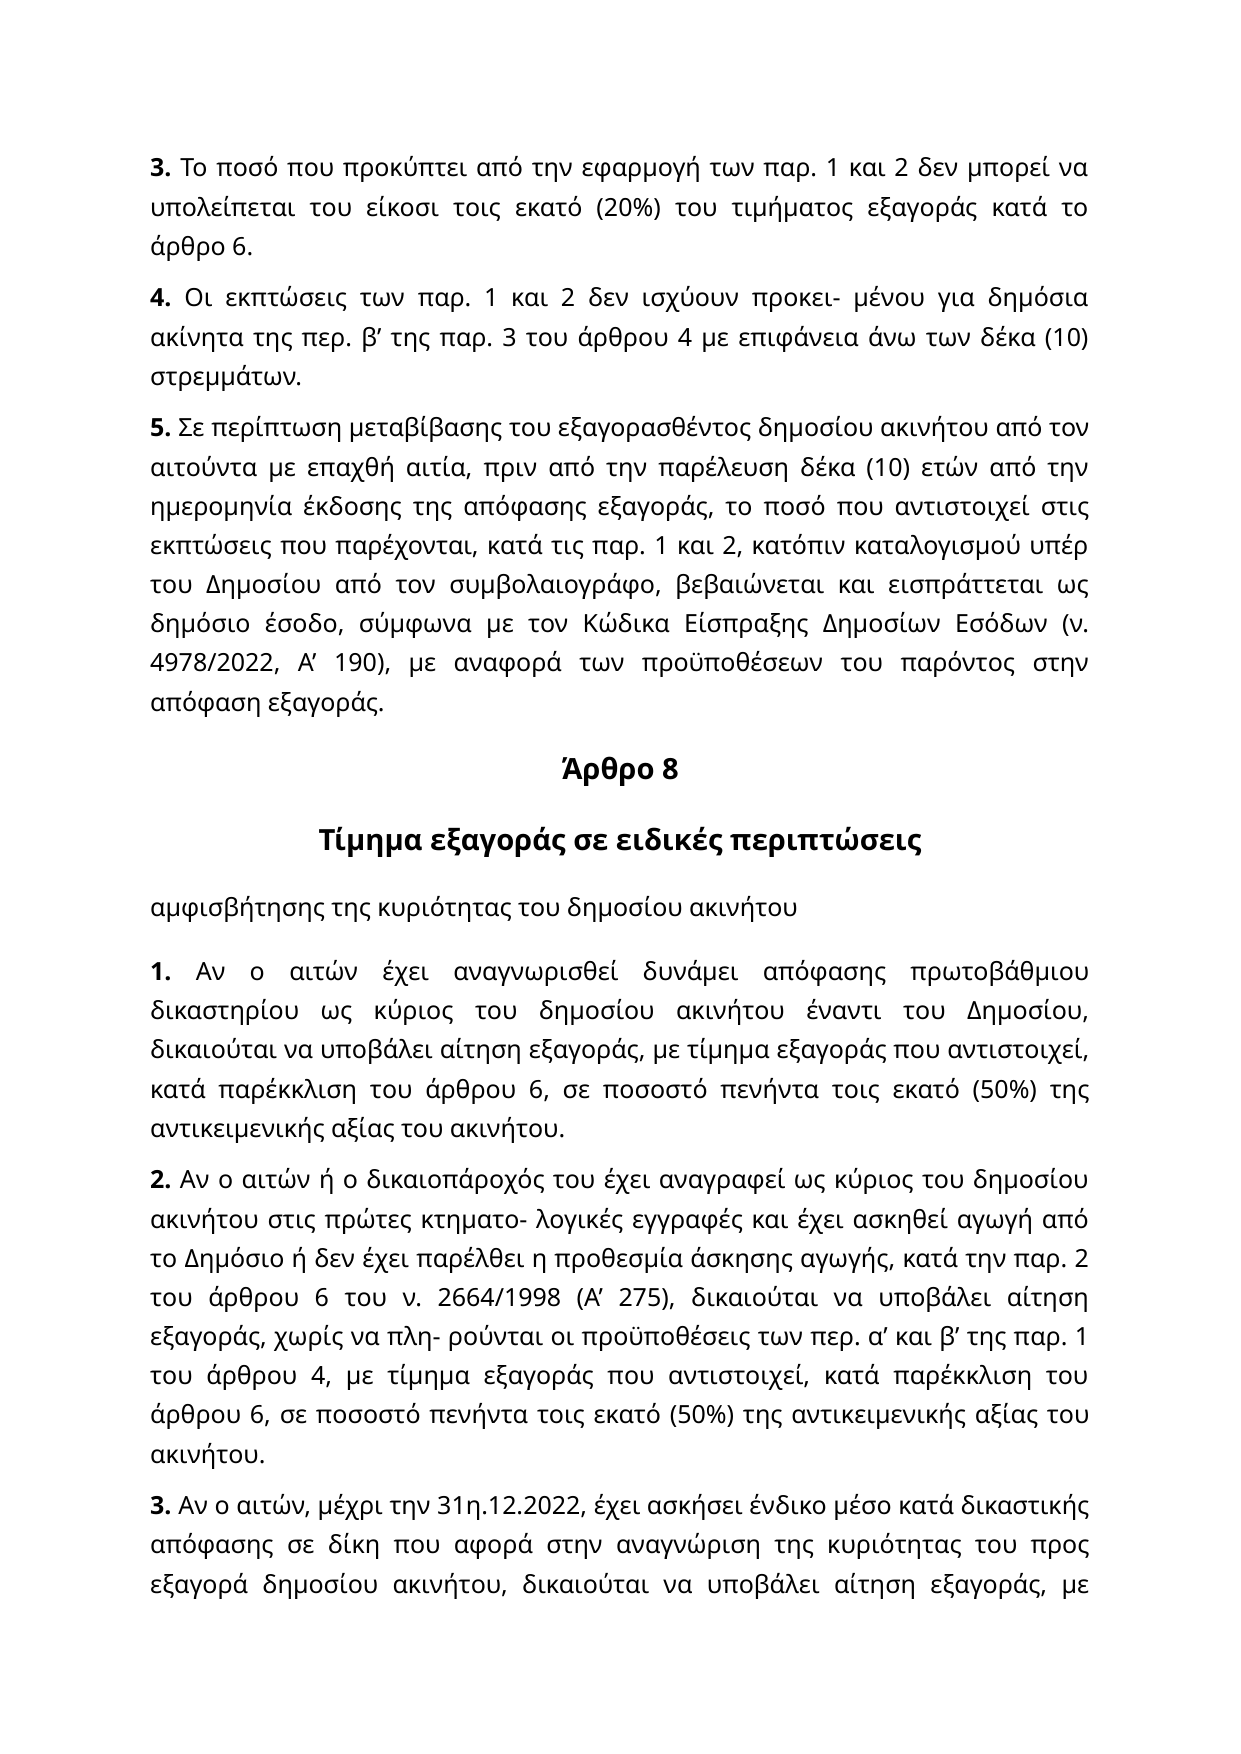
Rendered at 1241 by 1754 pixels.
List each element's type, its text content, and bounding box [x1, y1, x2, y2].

subtitle Άρθρο 8 [150, 748, 1090, 788]
text 3. Το ποσό που προκύπτει από την εφαρμογή των παρ. 1 και 2 δεν μπορεί να υπολείπεται του είκοσι τοις εκατό (20%) του τιμήματος εξαγοράς κατά το άρθρο 6. [150, 150, 1090, 262]
text 4. Οι εκπτώσεις των παρ. 1 και 2 δεν ισχύουν προκει- μένου για δημόσια ακίνητα της περ. β’ της παρ. 3 του άρθρου 4 με επιφάνεια άνω των δέκα (10) στρεμμάτων. [150, 280, 1090, 392]
text 2. Αν ο αιτών ή ο δικαιοπάροχός του έχει αναγραφεί ως κύριος του δημοσίου ακινήτου στις πρώτες κτηματο- λογικές εγγραφές και έχει ασκηθεί αγωγή από το Δημόσιο ή δεν έχει παρέλθει η προθεσμία άσκησης αγωγής, κατά την παρ. 2 του άρθρου 6 του ν. 2664/1998 (Α’ 275), δικαιούται να υποβάλει αίτηση εξαγοράς, χωρίς να πλη- ρούνται οι προϋποθέσεις των περ. α’ και β’ της παρ. 1 του άρθρου 4, με τίμημα εξαγοράς που αντιστοιχεί, κατά παρέκκλιση του άρθρου 6, σε ποσοστό πενήντα τοις εκατό (50%) της αντικειμενικής αξίας του ακινήτου. [150, 1162, 1090, 1470]
text 5. Σε περίπτωση μεταβίβασης του εξαγορασθέντος δημοσίου ακινήτου από τον αιτούντα με επαχθή αιτία, πριν από την παρέλευση δέκα (10) ετών από την ημερομηνία έκδοσης της απόφασης εξαγοράς, το ποσό που αντιστοιχεί στις εκπτώσεις που παρέχονται, κατά τις παρ. 1 και 2, κατόπιν καταλογισμού υπέρ του Δημοσίου από τον συμβολαιογράφο, βεβαιώνεται και εισπράττεται ως δημόσιο έσοδο, σύμφωνα με τον Κώδικα Είσπραξης Δημοσίων Εσόδων (ν. 4978/2022, Α’ 190), με αναφορά των προϋποθέσεων του παρόντος στην απόφαση εξαγοράς. [150, 410, 1090, 718]
subtitle Τίμημα εξαγοράς σε ειδικές περιπτώσεις [150, 819, 1090, 859]
text 1. Αν ο αιτών έχει αναγνωρισθεί δυνάμει απόφασης πρωτοβάθμιου δικαστηρίου ως κύριος του δημοσίου ακινήτου έναντι του Δημοσίου, δικαιούται να υποβάλει αίτηση εξαγοράς, με τίμημα εξαγοράς που αντιστοιχεί, κατά παρέκκλιση του άρθρου 6, σε ποσοστό πενήντα τοις εκατό (50%) της αντικειμενικής αξίας του ακινήτου. [150, 954, 1090, 1144]
text αμφισβήτησης της κυριότητας του δημοσίου ακινήτου [150, 889, 1090, 924]
text 3. Αν ο αιτών, μέχρι την 31η.12.2022, έχει ασκήσει ένδικο μέσο κατά δικαστικής απόφασης σε δίκη που αφορά στην αναγνώριση της κυριότητας του προς εξαγορά δημοσίου ακινήτου, δικαιούται να υποβάλει αίτηση εξαγοράς, με [150, 1488, 1090, 1600]
